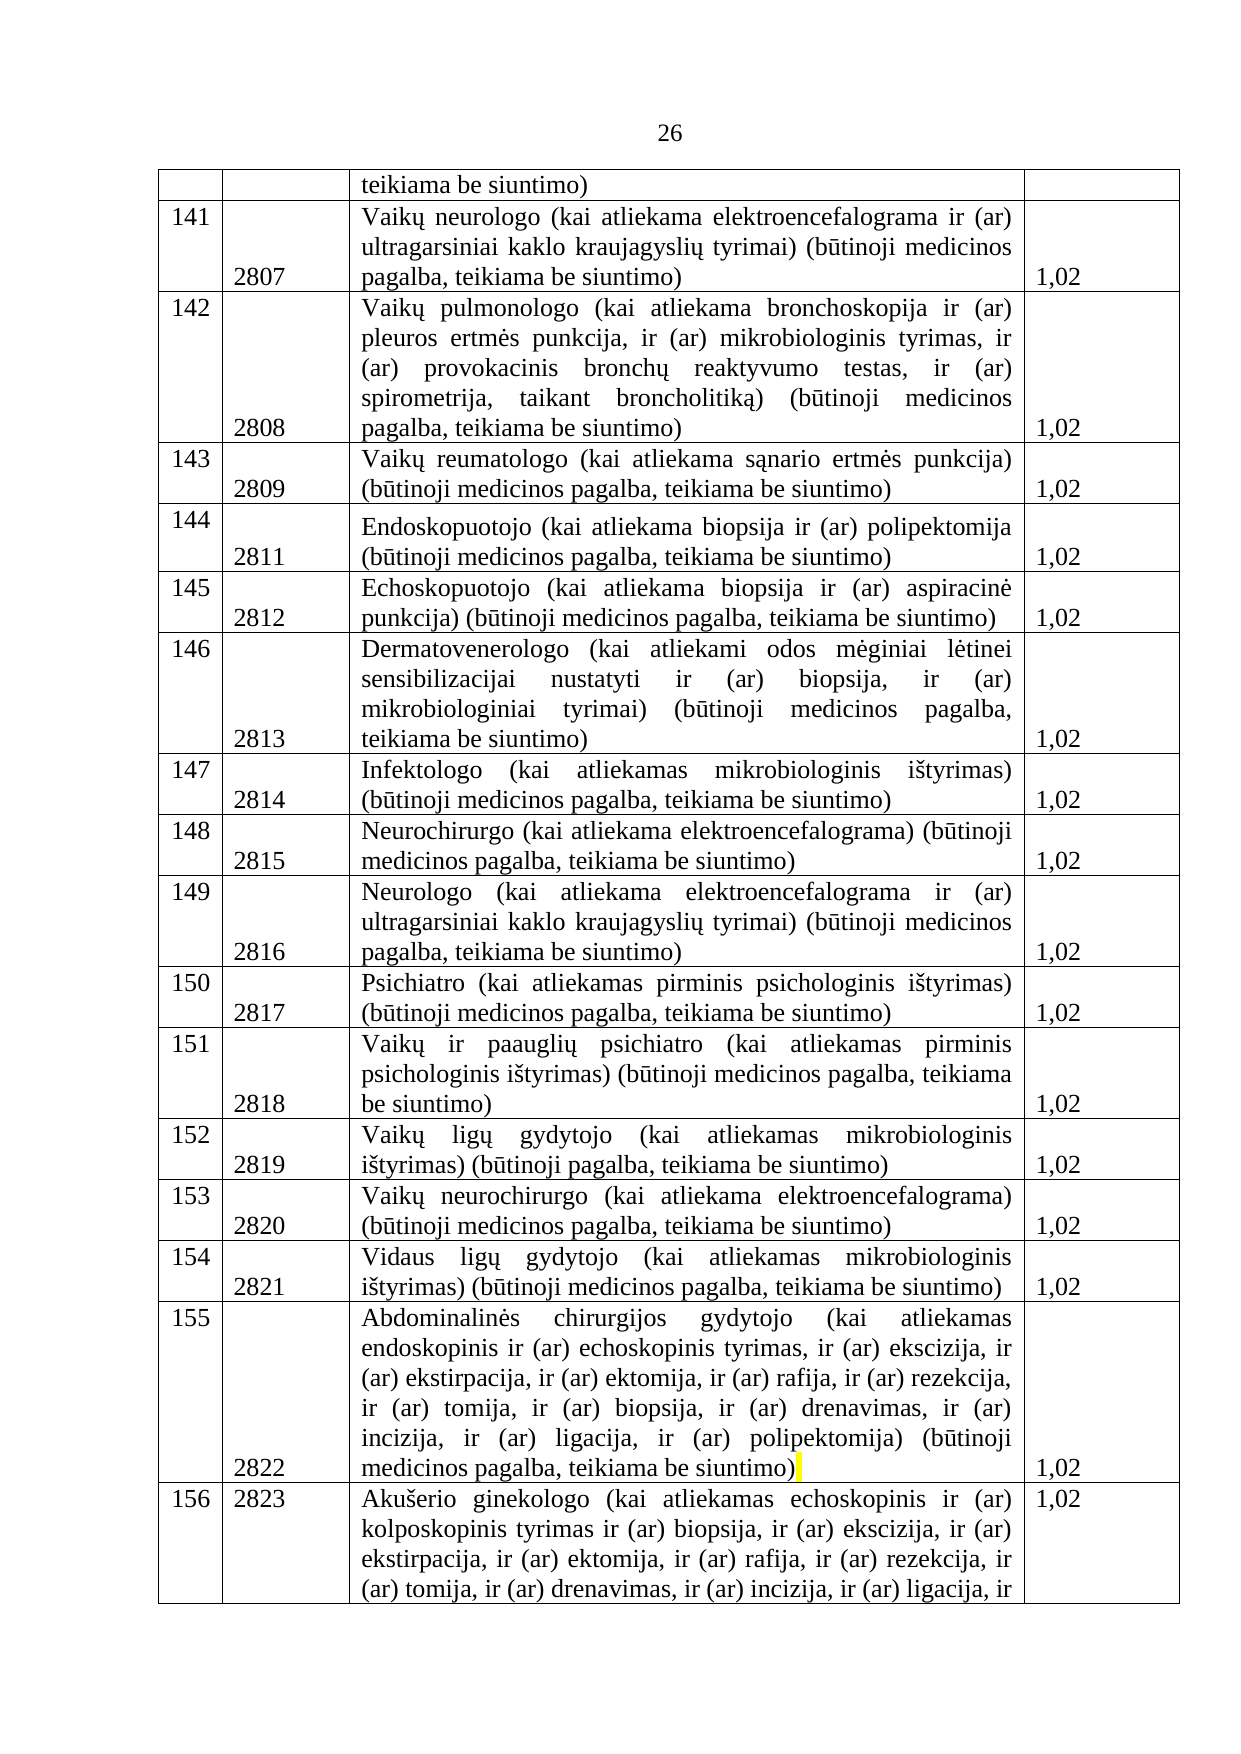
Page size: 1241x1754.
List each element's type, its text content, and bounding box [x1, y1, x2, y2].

table_cell 2823 [223, 1483, 349, 1603]
table_cell 1,02 [1025, 967, 1179, 1027]
table_cell Vaikų pulmonologo (kai atliekama bronchoskopija ir (ar) pleuros ertmės punkcija, ir (ar) mikrobiologinis tyrimas, ir (ar) provokacinis bronchų reaktyvumo testas, ir (ar) spirometrija, taikant broncholitiką) (būtinoji medicinos pagalba, teikiama be siuntimo) [350, 292, 1024, 442]
table_cell 2819 [223, 1119, 349, 1179]
table_cell Endoskopuotojo (kai atliekama biopsija ir (ar) polipektomija (būtinoji medicinos pagalba, teikiama be siuntimo) [350, 504, 1024, 571]
table_cell 1,02 [1025, 292, 1179, 442]
table_cell 1,02 [1025, 754, 1179, 814]
table_cell Vaikų ir paauglių psichiatro (kai atliekamas pirminis psichologinis ištyrimas) (būtinoji medicinos pagalba, teikiama be siuntimo) [350, 1028, 1024, 1118]
table_cell 2816 [223, 876, 349, 966]
table_cell 1,02 [1025, 1119, 1179, 1179]
table_cell 152 [159, 1119, 222, 1179]
table_cell 1,02 [1025, 815, 1179, 875]
table_cell 2808 [223, 292, 349, 442]
table_cell 150 [159, 967, 222, 1027]
table_cell 142 [159, 292, 222, 442]
table_cell [159, 170, 222, 199]
table_cell 1,02 [1025, 443, 1179, 503]
table_cell 1,02 [1025, 1483, 1179, 1603]
table_cell Vaikų neurologo (kai atliekama elektroencefalograma ir (ar) ultragarsiniai kaklo kraujagyslių tyrimai) (būtinoji medicinos pagalba, teikiama be siuntimo) [350, 201, 1024, 291]
table_cell 1,02 [1025, 201, 1179, 291]
table_cell 2814 [223, 754, 349, 814]
table_cell Dermatovenerologo (kai atliekami odos mėginiai lėtinei sensibilizacijai nustatyti ir (ar) biopsija, ir (ar) mikrobiologiniai tyrimai) (būtinoji medicinos pagalba, teikiama be siuntimo) [350, 633, 1024, 753]
table_cell 1,02 [1025, 1302, 1179, 1482]
table_cell [223, 170, 349, 199]
table_cell 156 [159, 1483, 222, 1603]
table_cell 148 [159, 815, 222, 875]
table_cell 147 [159, 754, 222, 814]
table_cell 1,02 [1025, 1241, 1179, 1301]
table_cell Vidaus ligų gydytojo (kai atliekamas mikrobiologinis ištyrimas) (būtinoji medicinos pagalba, teikiama be siuntimo) [350, 1241, 1024, 1301]
table_cell Echoskopuotojo (kai atliekama biopsija ir (ar) aspiracinė punkcija) (būtinoji medicinos pagalba, teikiama be siuntimo) [350, 572, 1024, 632]
table_cell Vaikų ligų gydytojo (kai atliekamas mikrobiologinis ištyrimas) (būtinoji pagalba, teikiama be siuntimo) [350, 1119, 1024, 1179]
table_cell 2821 [223, 1241, 349, 1301]
table_cell Infektologo (kai atliekamas mikrobiologinis ištyrimas) (būtinoji medicinos pagalba, teikiama be siuntimo) [350, 754, 1024, 814]
table_cell 1,02 [1025, 572, 1179, 632]
table_cell Psichiatro (kai atliekamas pirminis psichologinis ištyrimas) (būtinoji medicinos pagalba, teikiama be siuntimo) [350, 967, 1024, 1027]
table_cell 145 [159, 572, 222, 632]
table_cell 2807 [223, 201, 349, 291]
table_cell 1,02 [1025, 504, 1179, 571]
table_cell 141 [159, 201, 222, 291]
table_cell 2815 [223, 815, 349, 875]
table_cell teikiama be siuntimo) [350, 170, 1024, 199]
table_cell 154 [159, 1241, 222, 1301]
table_cell 143 [159, 443, 222, 503]
table_cell 2809 [223, 443, 349, 503]
table_cell 2812 [223, 572, 349, 632]
table_cell 1,02 [1025, 876, 1179, 966]
table_cell 2822 [223, 1302, 349, 1482]
table_cell 151 [159, 1028, 222, 1118]
table_cell 144 [159, 504, 222, 571]
table_cell 1,02 [1025, 1028, 1179, 1118]
table_cell [1025, 170, 1179, 199]
table_cell 2820 [223, 1180, 349, 1240]
table_cell 1,02 [1025, 1180, 1179, 1240]
table_cell 2818 [223, 1028, 349, 1118]
table_cell Vaikų reumatologo (kai atliekama sąnario ertmės punkcija) (būtinoji medicinos pagalba, teikiama be siuntimo) [350, 443, 1024, 503]
table_cell 149 [159, 876, 222, 966]
table_cell Akušerio ginekologo (kai atliekamas echoskopinis ir (ar) kolposkopinis tyrimas ir (ar) biopsija, ir (ar) ekscizija, ir (ar) ekstirpacija, ir (ar) ektomija, ir (ar) rafija, ir (ar) rezekcija, ir (ar) tomija, ir (ar) drenavimas, ir (ar) incizija, ir (ar) ligacija, ir [350, 1483, 1024, 1603]
table_cell Vaikų neurochirurgo (kai atliekama elektroencefalograma) (būtinoji medicinos pagalba, teikiama be siuntimo) [350, 1180, 1024, 1240]
table_cell 2813 [223, 633, 349, 753]
table_cell 153 [159, 1180, 222, 1240]
table_cell 2811 [223, 504, 349, 571]
table_cell 1,02 [1025, 633, 1179, 753]
table_cell Neurologo (kai atliekama elektroencefalograma ir (ar) ultragarsiniai kaklo kraujagyslių tyrimai) (būtinoji medicinos pagalba, teikiama be siuntimo) [350, 876, 1024, 966]
table_cell 2817 [223, 967, 349, 1027]
table_cell Neurochirurgo (kai atliekama elektroencefalograma) (būtinoji medicinos pagalba, teikiama be siuntimo) [350, 815, 1024, 875]
table_cell 155 [159, 1302, 222, 1482]
table_cell Abdominalinės chirurgijos gydytojo (kai atliekamas endoskopinis ir (ar) echoskopinis tyrimas, ir (ar) ekscizija, ir (ar) ekstirpacija, ir (ar) ektomija, ir (ar) rafija, ir (ar) rezekcija, ir (ar) tomija, ir (ar) biopsija, ir (ar) drenavimas, ir (ar) incizija, ir (ar) ligacija, ir (ar) polipektomija) (būtinoji medicinos pagalba, teikiama be siuntimo) [350, 1302, 1024, 1482]
table_cell 146 [159, 633, 222, 753]
